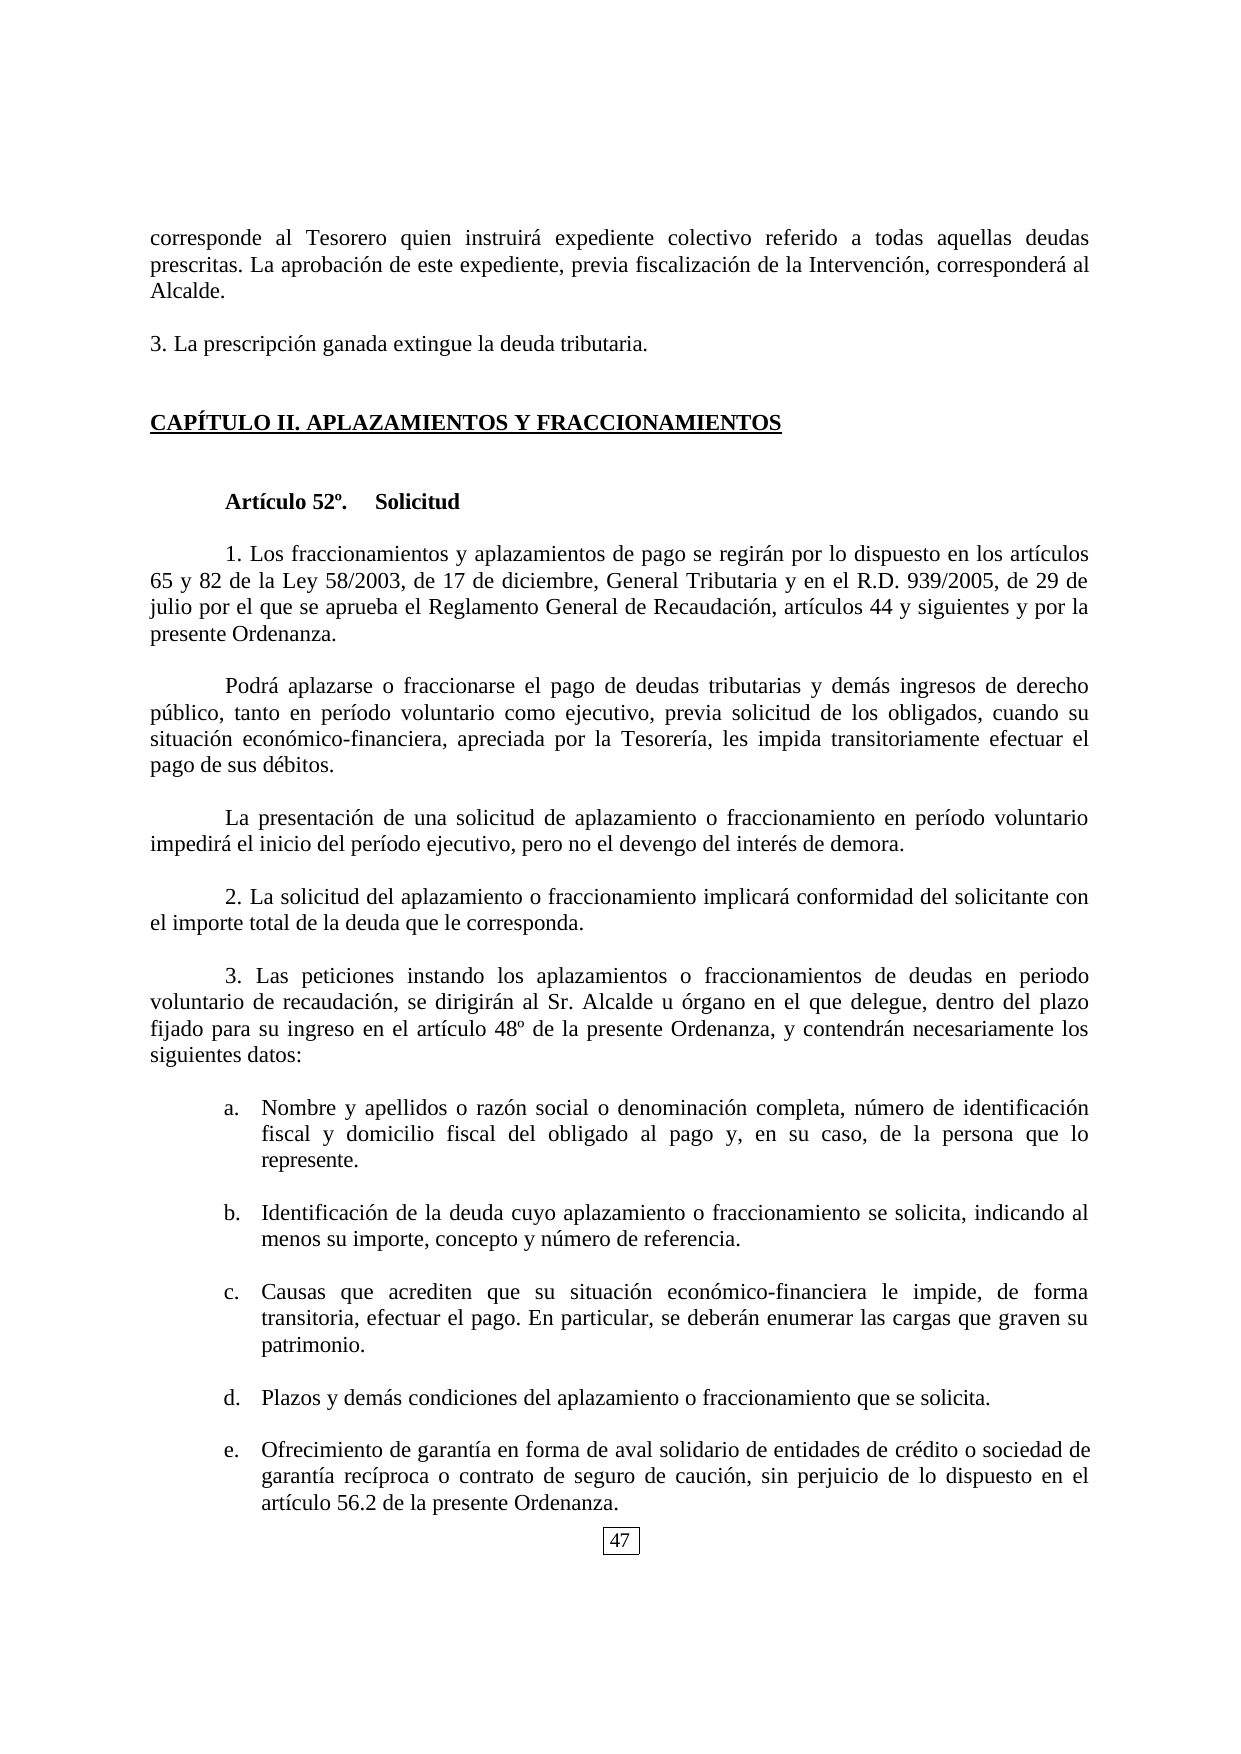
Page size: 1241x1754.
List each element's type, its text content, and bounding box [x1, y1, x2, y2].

text Podrá aplazarse o fraccionarse el pago de deudas tributarias y demás ingresos de derecho público, tanto en período voluntario como ejecutivo, previa solicitud de los obligados, cuando su situación económico-financiera, apreciada por la Tesorería, les impida transitoriamente efectuar el pago de sus débitos. [150, 672, 1091, 778]
list Ofrecimiento de garantía en forma de aval solidario de entidades de crédito o sociedad de garantía recíproca o contrato de seguro de caución, sin perjuicio de lo dispuesto en el artículo 56.2 de la presente Ordenanza. [223, 1436, 1091, 1515]
subtitle CAPÍTULO II. APLAZAMIENTOS Y FRACCIONAMIENTOS [150, 409, 1107, 436]
list La prescripción ganada extingue la deuda tributaria. [150, 330, 1107, 356]
list Nombre y apellidos o razón social o denominación completa, número de identificación fiscal y domicilio fiscal del obligado al pago y, en su caso, de la persona que lo represente. [223, 1093, 1090, 1173]
list Los fraccionamientos y aplazamientos de pago se regirán por lo dispuesto en los artículos 65 y 82 de la Ley 58/2003, de 17 de diciembre, General Tributaria y en el R.D. 939/2005, de 29 de julio por el que se aprueba el Reglamento General de Recaudación, artículos 44 y siguientes y por la presente Ordenanza. [150, 541, 1091, 646]
subtitle Artículo 52º. Solicitud [225, 488, 1107, 515]
text La presentación de una solicitud de aplazamiento o fraccionamiento en período voluntario impedirá el inicio del período ejecutivo, pero no el devengo del interés de demora. [150, 804, 1091, 857]
list Causas que acrediten que su situación económico-financiera le impide, de forma transitoria, efectuar el pago. En particular, se deberán enumerar las cargas que graven su patrimonio. [223, 1278, 1090, 1357]
list La solicitud del aplazamiento o fraccionamiento implicará conformidad del solicitante con el importe total de la deuda que le corresponda. [150, 884, 1091, 935]
list Identificación de la deuda cuyo aplazamiento o fraccionamiento se solicita, indicando al menos su importe, concepto y número de referencia. [223, 1199, 1091, 1252]
list Plazos y demás condiciones del aplazamiento o fraccionamiento que se solicita. [223, 1384, 1107, 1410]
list Las peticiones instando los aplazamientos o fraccionamientos de deudas en periodo voluntario de recaudación, se dirigirán al Sr. Alcalde u órgano en el que delegue, dentro del plazo fijado para su ingreso en el artículo 48º de la presente Ordenanza, y contendrán necesariamente los siguientes datos: [150, 962, 1091, 1067]
text corresponde al Tesorero quien instruirá expediente colectivo referido a todas aquellas deudas prescritas. La aprobación de este expediente, previa fiscalización de la Intervención, corresponderá al Alcalde. [150, 224, 1091, 303]
